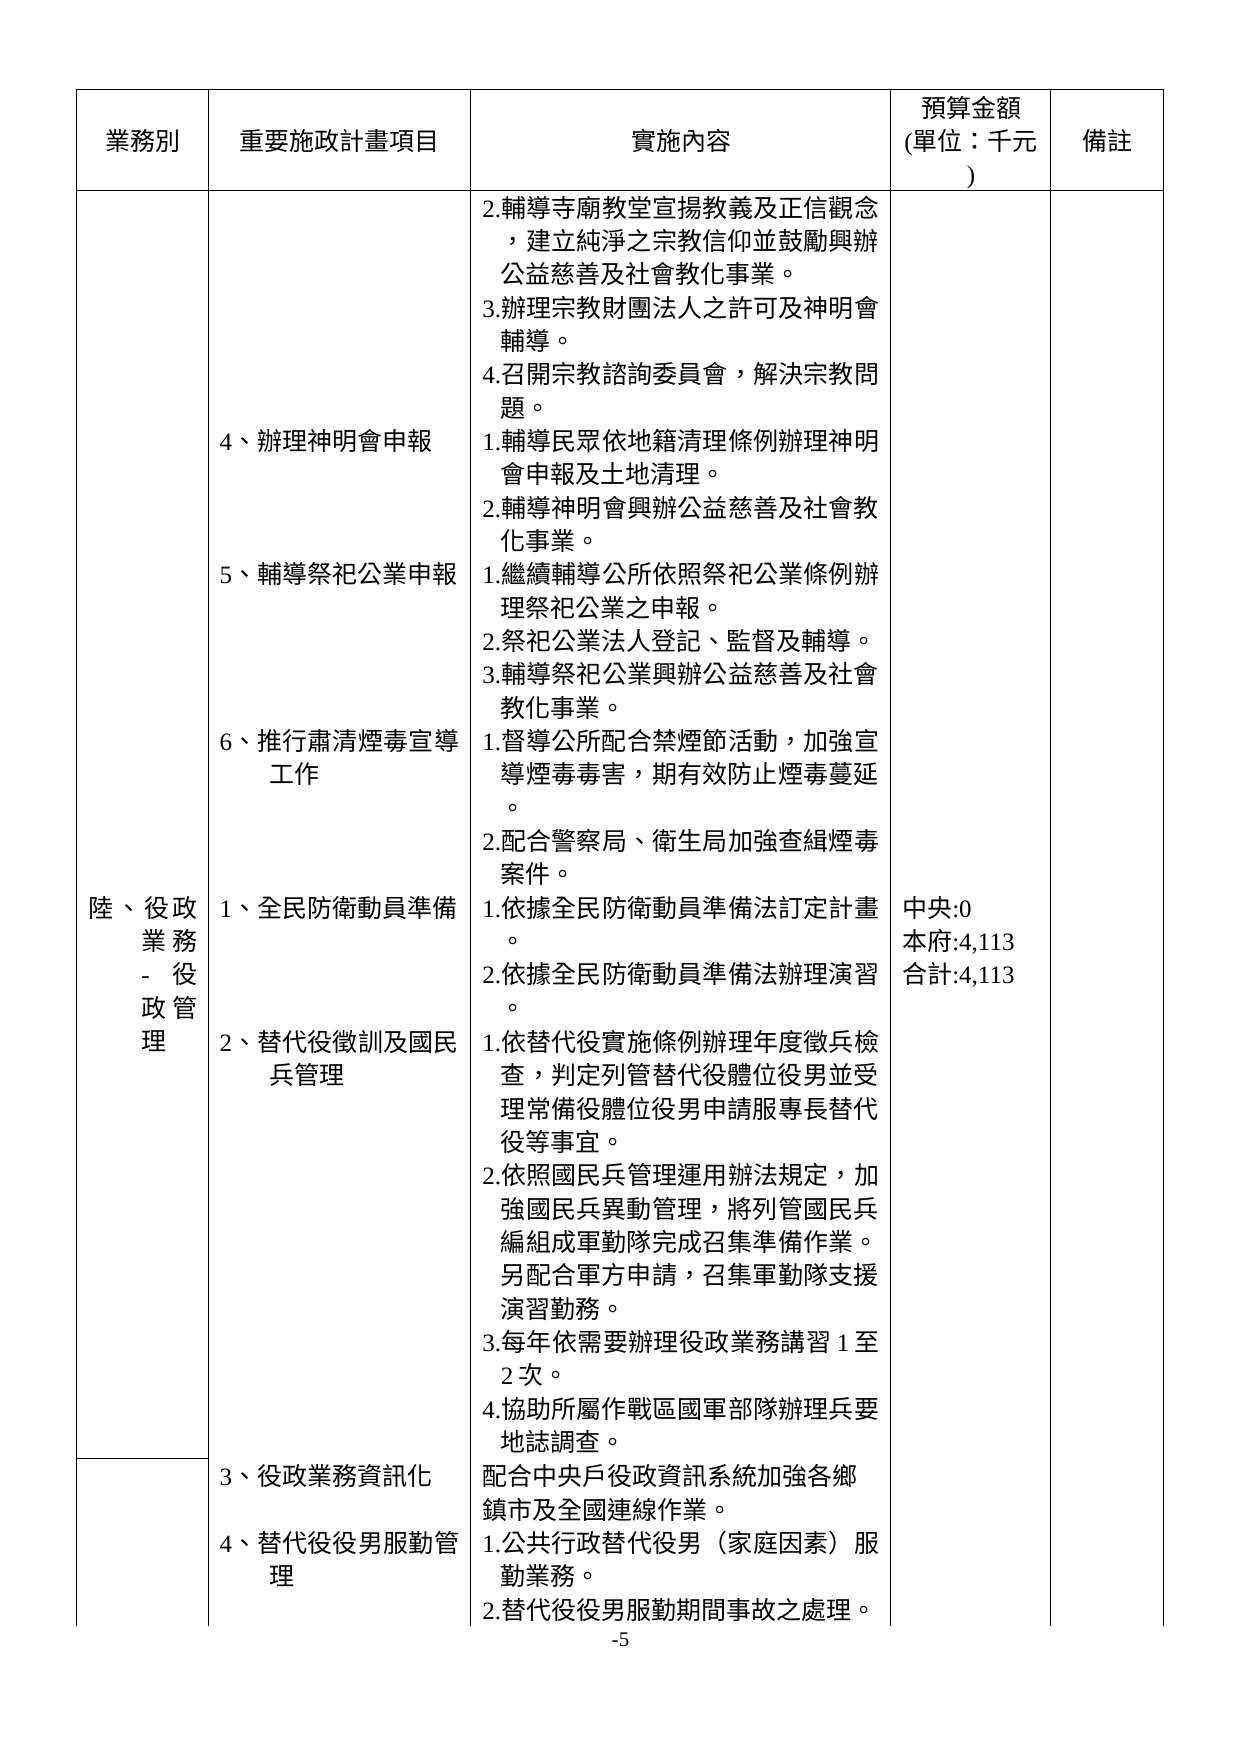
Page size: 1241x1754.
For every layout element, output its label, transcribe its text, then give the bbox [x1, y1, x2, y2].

table_cell [1051, 724, 1163, 890]
table_cell 1.依替代役實施條例辦理年度徵兵檢查，判定列管替代役體位役男並受理常備役體位役男申請服專長替代役等事宜。 2.依照國民兵管理運用辦法規定，加強國民兵異動管理，將列管國民兵編組成軍勤隊完成召集準備作業。另配合軍方申請，召集軍勤隊支援演習勤務。 3.每年依需要辦理役政業務講習1至2次。 4.協助所屬作戰區國軍部隊辦理兵要地誌調查。 [471, 1024, 890, 1458]
table_cell [77, 1459, 208, 1526]
table_cell [891, 1526, 1050, 1626]
table_cell [891, 724, 1050, 890]
table_cell 辦理神明會申報 [209, 424, 470, 557]
table_header 備註 [1051, 90, 1163, 190]
table_header 實施內容 [471, 90, 890, 190]
table_header 業務別 [77, 90, 208, 190]
table_cell 配合中央戶役政資訊系統加強各鄉鎮市及全國連線作業。 [471, 1458, 890, 1526]
table_cell [209, 191, 470, 424]
table_cell 1.督導公所配合禁煙節活動，加強宣導煙毒毒害，期有效防止煙毒蔓延。 2.配合警察局、衛生局加強查緝煙毒案件。 [471, 724, 890, 890]
table_header 重要施政計畫項目 [209, 90, 470, 190]
table_cell [891, 1458, 1050, 1526]
table_cell [77, 191, 208, 424]
table_cell [1051, 191, 1163, 424]
table_cell [1051, 890, 1163, 1024]
table_cell [77, 724, 208, 890]
table_cell 替代役役男服勤管理 [209, 1526, 470, 1626]
table_cell [891, 191, 1050, 424]
table_cell [77, 557, 208, 724]
table_cell 1.輔導民眾依地籍清理條例辦理神明會申報及土地清理。 2.輔導神明會興辦公益慈善及社會教化事業。 [471, 424, 890, 557]
table_cell 陸、役政業務-役政管理 [77, 890, 208, 1458]
table_cell [1051, 1526, 1163, 1626]
table_cell 替代役徵訓及國民兵管理 [209, 1024, 470, 1458]
table_cell 1.公共行政替代役男（家庭因素）服勤業務。 2.替代役役男服勤期間事故之處理。 [471, 1526, 890, 1626]
table_cell [77, 424, 208, 557]
table_cell 1.依據全民防衛動員準備法訂定計畫。 2.依據全民防衛動員準備法辦理演習。 [471, 890, 890, 1024]
table_cell [77, 1526, 208, 1626]
table_cell 2.輔導寺廟教堂宣揚教義及正信觀念，建立純淨之宗教信仰並鼓勵興辦公益慈善及社會教化事業。 3.辦理宗教財團法人之許可及神明會輔導。 4.召開宗教諮詢委員會，解決宗教問題。 [471, 191, 890, 424]
table_cell 役政業務資訊化 [209, 1458, 470, 1526]
table_cell 輔導祭祀公業申報 [209, 557, 470, 724]
table_cell 推行肅清煙毒宣導工作 [209, 724, 470, 890]
table_header 預算金額 (單位：千元) [891, 90, 1050, 190]
table_cell [1051, 1024, 1163, 1458]
table_cell [1051, 424, 1163, 557]
table_cell 1.繼續輔導公所依照祭祀公業條例辦理祭祀公業之申報。 2.祭祀公業法人登記、監督及輔導。 3.輔導祭祀公業興辦公益慈善及社會教化事業。 [471, 557, 890, 724]
table_cell 中央:0 本府:4,113 合計:4,113 [891, 890, 1050, 1024]
table_cell [891, 1024, 1050, 1458]
table_cell [891, 424, 1050, 557]
table_cell [891, 557, 1050, 724]
table_cell 全民防衛動員準備 [209, 890, 470, 1024]
table_cell [1051, 1458, 1163, 1526]
table_cell [1051, 557, 1163, 724]
